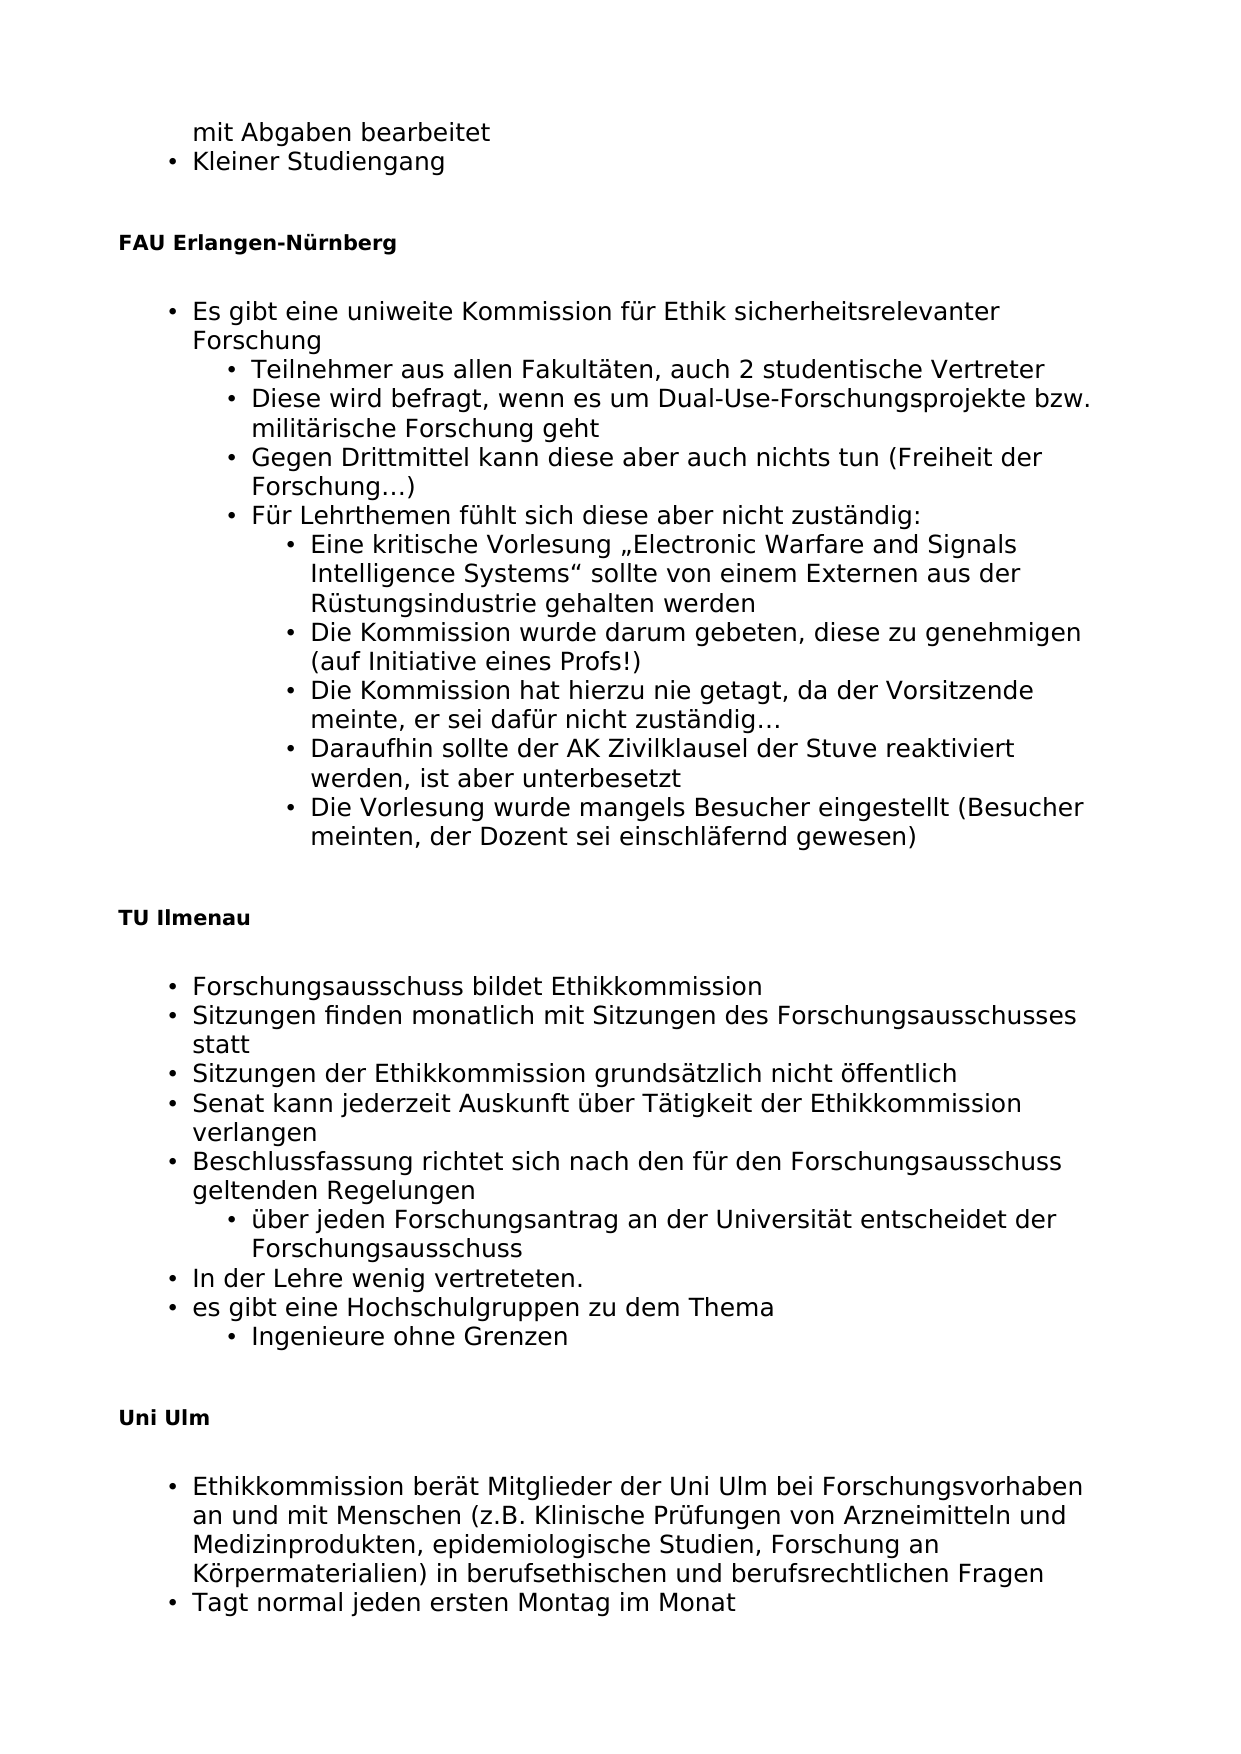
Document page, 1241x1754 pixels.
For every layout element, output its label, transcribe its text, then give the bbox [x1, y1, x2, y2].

list Sitzungen der Ethikkommission grundsätzlich nicht öffentlich [177, 1059, 1122, 1089]
subtitle TU Ilmenau [118, 906, 1122, 930]
list Senat kann jederzeit Auskunft über Tätigkeit der Ethikkommission verlangen [177, 1089, 1122, 1147]
list Die Kommission wurde darum gebeten, diese zu genehmigen (auf Initiative eines Profs!) [295, 618, 1122, 676]
list In der Lehre wenig vertreteten. [177, 1264, 1122, 1293]
list Die Kommission hat hierzu nie getagt, da der Vorsitzende meinte, er sei dafür nicht zuständig… [295, 676, 1122, 735]
list Es gibt eine uniweite Kommission für Ethik sicherheitsrelevanter Forschung [177, 297, 1122, 356]
list es gibt eine Hochschulgruppen zu dem Thema [177, 1293, 1122, 1322]
list Ethikkommission berät Mitglieder der Uni Ulm bei Forschungsvorhaben an und mit Menschen (z.B. Klinische Prüfungen von Arzneimitteln und Medizinprodukten, epidemiologische Studien, Forschung an Körpermaterialien) in berufsethischen und berufsrechtlichen Fragen [177, 1472, 1122, 1589]
list Eine kritische Vorlesung „Electronic Warfare and Signals Intelligence Systems“ sollte von einem Externen aus der Rüstungsindustrie gehalten werden [295, 531, 1122, 618]
list Gegen Drittmittel kann diese aber auch nichts tun (Freiheit der Forschung…) [236, 443, 1122, 501]
subtitle Uni Ulm [118, 1406, 1122, 1430]
list Teilnehmer aus allen Fakultäten, auch 2 studentische Vertreter [236, 356, 1122, 385]
list Forschungsausschuss bildet Ethikkommission [177, 972, 1122, 1001]
list Für Lehrthemen fühlt sich diese aber nicht zuständig: [236, 501, 1122, 531]
list mit Abgaben bearbeitet [177, 118, 1122, 147]
list Tagt normal jeden ersten Montag im Monat [177, 1589, 1122, 1618]
subtitle FAU Erlangen-Nürnberg [118, 231, 1122, 255]
list Diese wird befragt, wenn es um Dual-Use-Forschungsprojekte bzw. militärische Forschung geht [236, 385, 1122, 443]
list Die Vorlesung wurde mangels Besucher eingestellt (Besucher meinten, der Dozent sei einschläfernd gewesen) [295, 793, 1122, 851]
list über jeden Forschungsantrag an der Universität entscheidet der Forschungsausschuss [236, 1205, 1122, 1264]
list Sitzungen finden monatlich mit Sitzungen des Forschungsausschusses statt [177, 1001, 1122, 1059]
list Kleiner Studiengang [177, 147, 1122, 176]
list Daraufhin sollte der AK Zivilklausel der Stuve reaktiviert werden, ist aber unterbesetzt [295, 735, 1122, 793]
list Ingenieure ohne Grenzen [236, 1322, 1122, 1351]
list Beschlussfassung richtet sich nach den für den Forschungsausschuss geltenden Regelungen [177, 1147, 1122, 1205]
